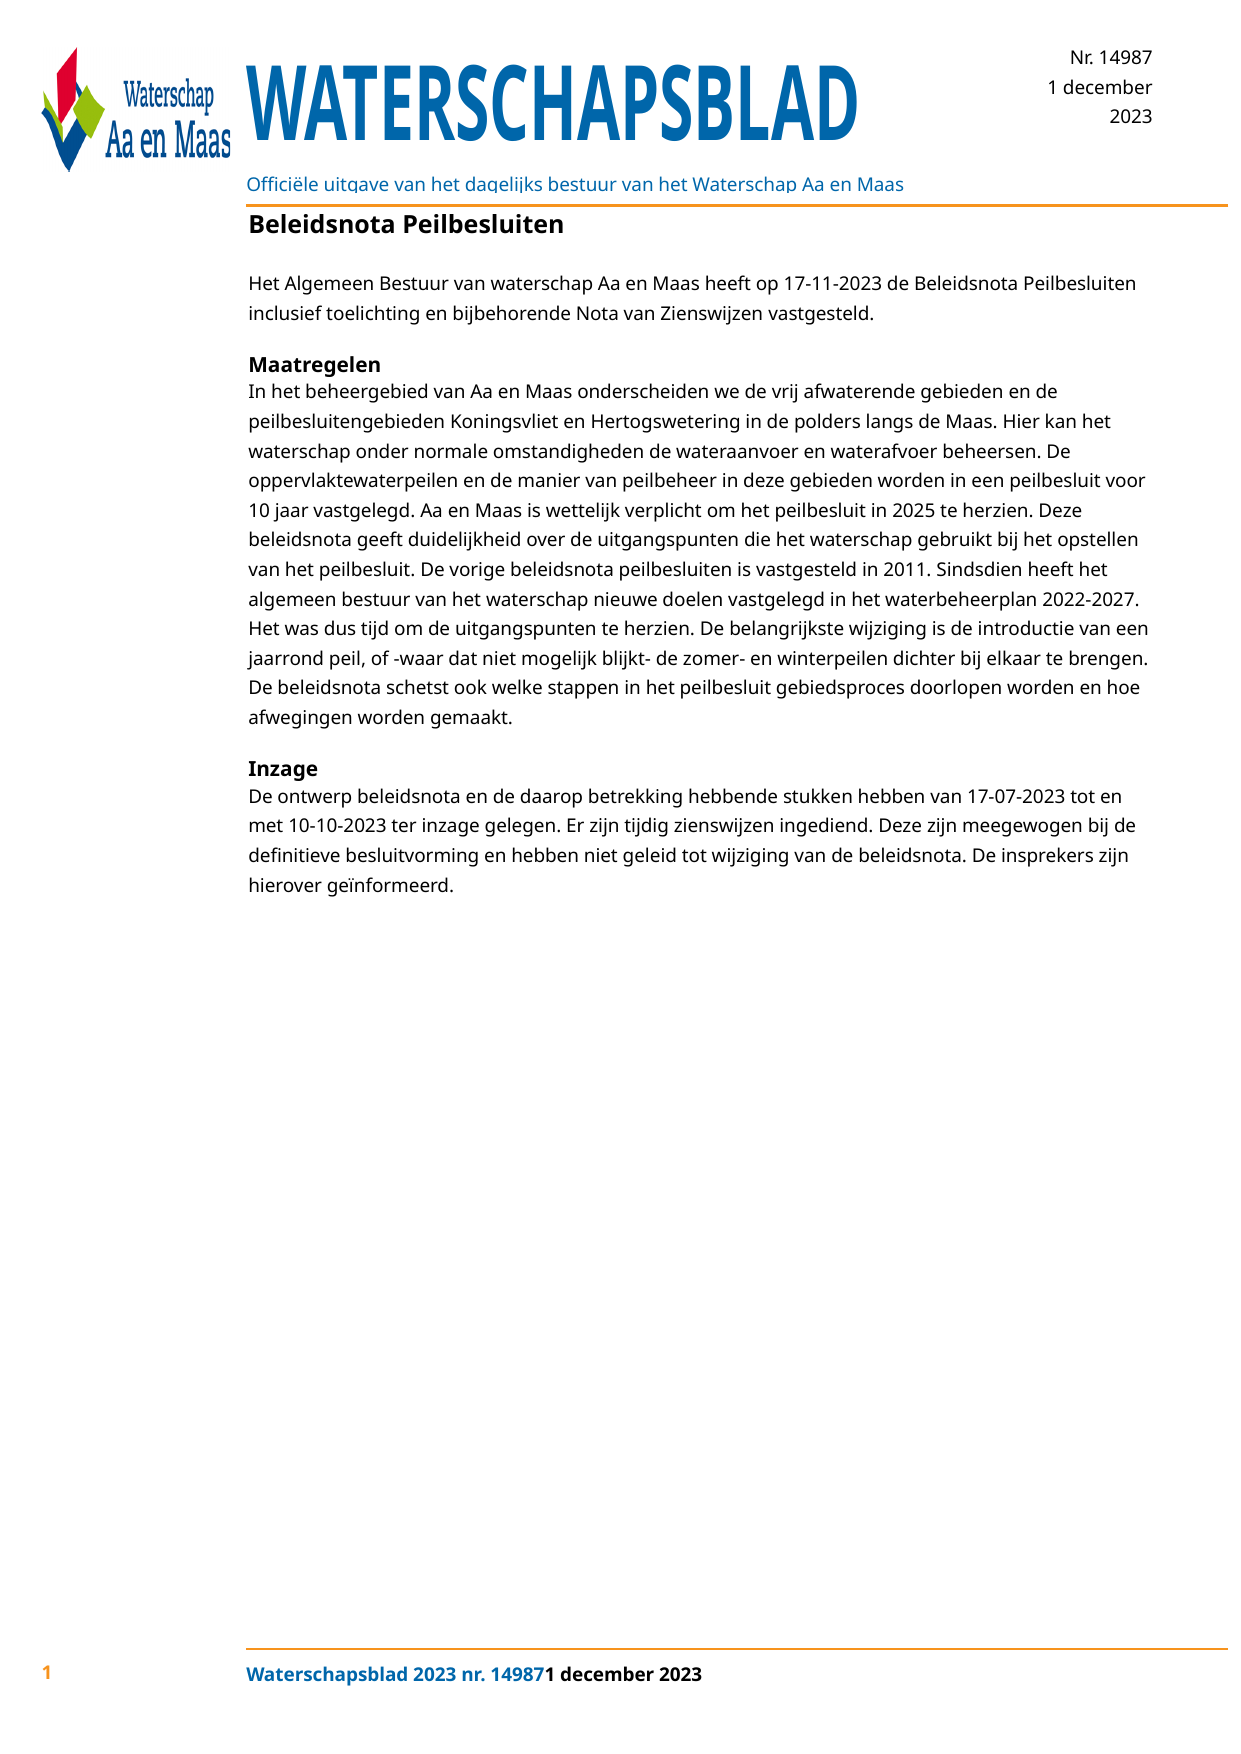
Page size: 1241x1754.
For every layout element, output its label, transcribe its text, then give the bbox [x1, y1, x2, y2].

text Inzage [248, 754, 1152, 783]
text Beleidsnota Peilbesluiten [248, 207, 1152, 241]
picture [41, 47, 231, 172]
text Maatregelen [248, 350, 1152, 379]
text De ontwerp beleidsnota en de daarop betrekking hebbende stukken hebben van 17-07-2023 tot en met 10-10-2023 ter inzage gelegen. Er zijn tijdig zienswijzen ingediend. Deze zijn meegewogen bij de definitieve besluitvorming en hebben niet geleid tot wijziging van de beleidsnota. De insprekers zijn hierover geïnformeerd. [248, 783, 1152, 897]
text In het beheergebied van Aa en Maas onderscheiden we de vrij afwaterende gebieden en de peilbesluitengebieden Koningsvliet en Hertogswetering in de polders langs de Maas. Hier kan het waterschap onder normale omstandigheden de wateraanvoer en waterafvoer beheersen. De oppervlaktewaterpeilen en de manier van peilbeheer in deze gebieden worden in een peilbesluit voor 10 jaar vastgelegd. Aa en Maas is wettelijk verplicht om het peilbesluit in 2025 te herzien. Deze beleidsnota geeft duidelijkheid over de uitgangspunten die het waterschap gebruikt bij het opstellen van het peilbesluit. De vorige beleidsnota peilbesluiten is vastgesteld in 2011. Sindsdien heeft het algemeen bestuur van het waterschap nieuwe doelen vastgelegd in het waterbeheerplan 2022-2027. Het was dus tijd om de uitgangspunten te herzien. De belangrijkste wijziging is de introductie van een jaarrond peil, of -waar dat niet mogelijk blijkt- de zomer- en winterpeilen dichter bij elkaar te brengen. De beleidsnota schetst ook welke stappen in het peilbesluit gebiedsproces doorlopen worden en hoe afwegingen worden gemaakt. [248, 379, 1152, 730]
text Het Algemeen Bestuur van waterschap Aa en Maas heeft op 17-11-2023 de Beleidsnota Peilbesluiten inclusief toelichting en bijbehorende Nota van Zienswijzen vastgesteld. [248, 270, 1152, 326]
